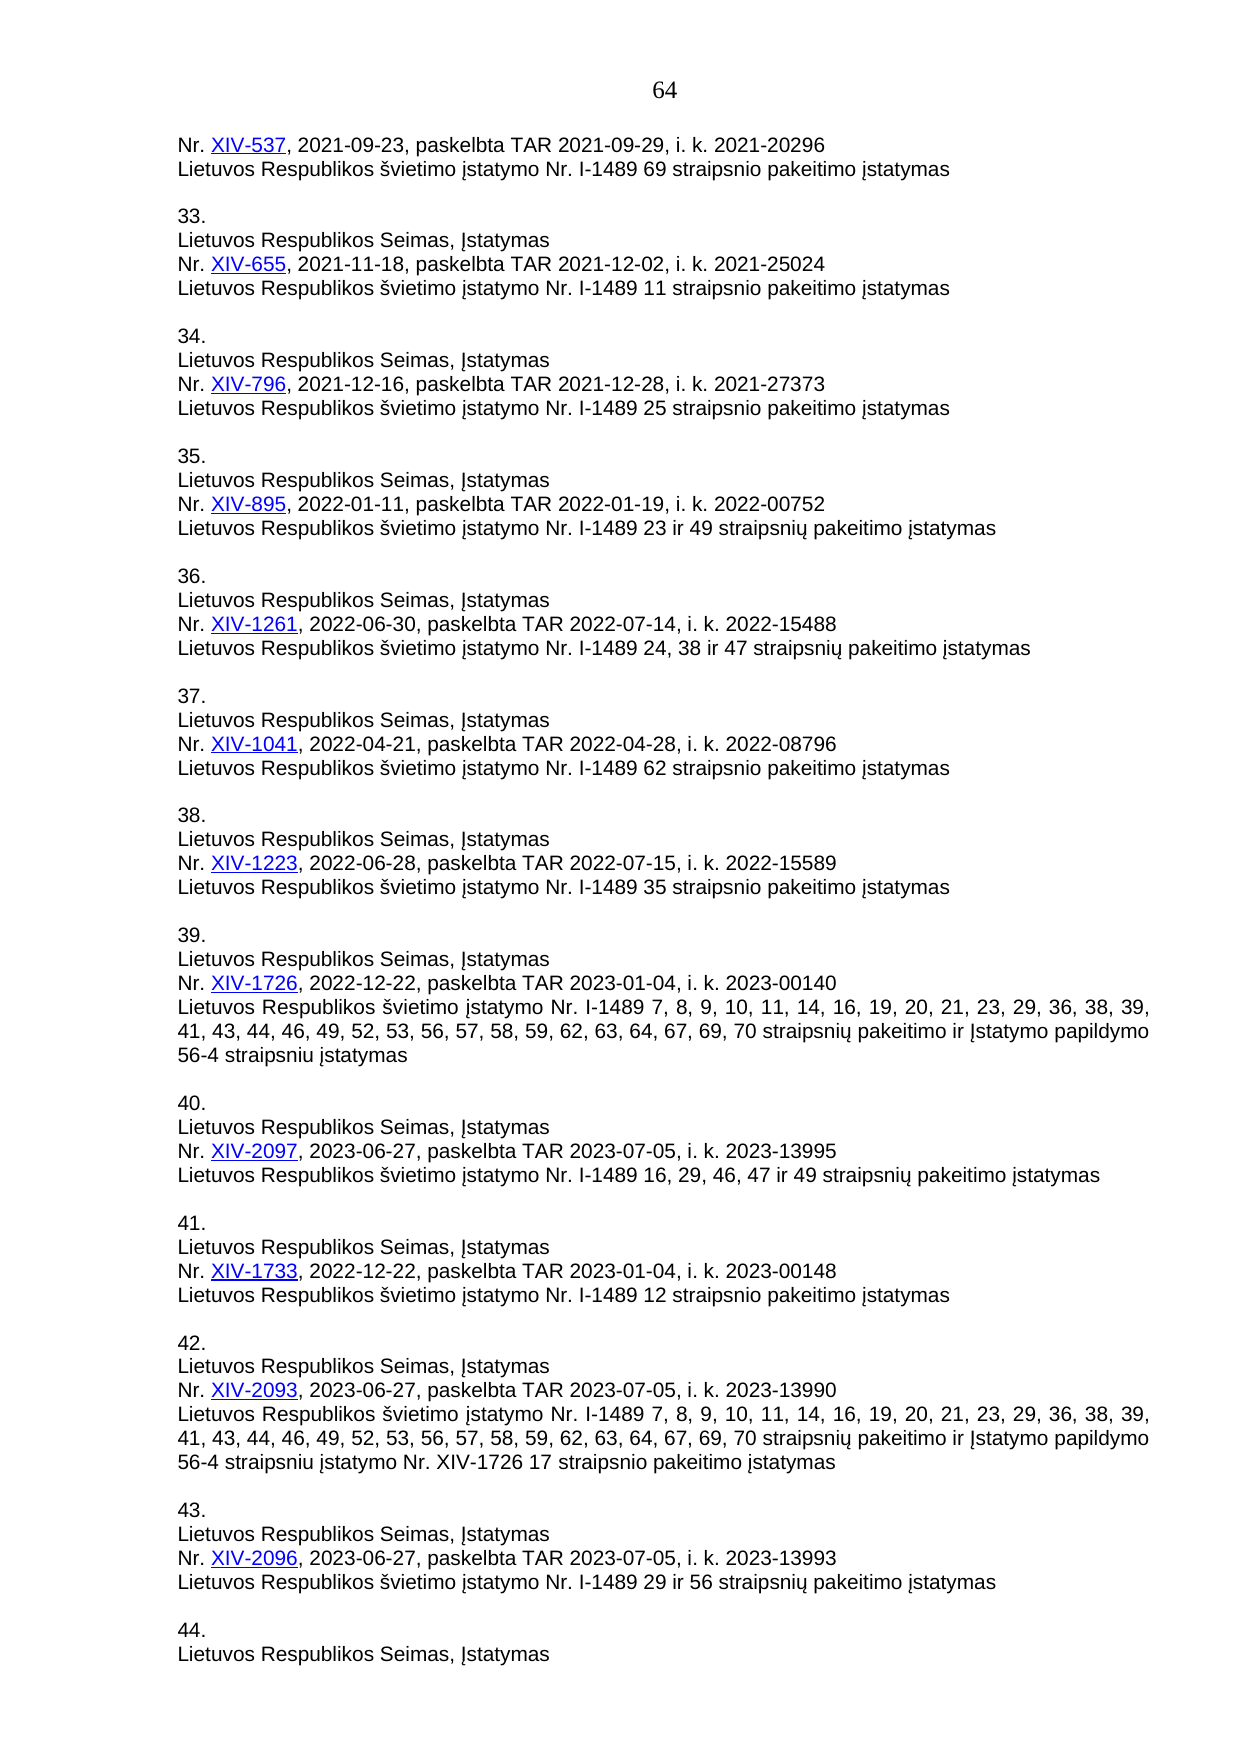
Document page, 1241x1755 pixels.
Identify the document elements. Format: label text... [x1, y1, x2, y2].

text 42. [177, 1330, 1152, 1354]
text Nr. XIV-1041, 2022-04-21, paskelbta TAR 2022-04-28, i. k. 2022-08796 [177, 731, 1152, 755]
text 38. [177, 803, 1152, 827]
text Lietuvos Respublikos švietimo įstatymo Nr. I-1489 24, 38 ir 47 straipsnių pakeitimo įstatymas [177, 636, 1152, 659]
text 36. [177, 564, 1152, 588]
text Nr. XIV-537, 2021-09-23, paskelbta TAR 2021-09-29, i. k. 2021-20296 [177, 132, 1152, 156]
text 33. [177, 204, 1152, 228]
text Nr. XIV-796, 2021-12-16, paskelbta TAR 2021-12-28, i. k. 2021-27373 [177, 372, 1152, 396]
text Nr. XIV-2093, 2023-06-27, paskelbta TAR 2023-07-05, i. k. 2023-13990 [177, 1378, 1152, 1402]
text Lietuvos Respublikos švietimo įstatymo Nr. I-1489 16, 29, 46, 47 ir 49 straipsnių pakeitimo įstatymas [177, 1163, 1152, 1187]
text Nr. XIV-655, 2021-11-18, paskelbta TAR 2021-12-02, i. k. 2021-25024 [177, 252, 1152, 276]
text Nr. XIV-1733, 2022-12-22, paskelbta TAR 2023-01-04, i. k. 2023-00148 [177, 1258, 1152, 1282]
text Nr. XIV-895, 2022-01-11, paskelbta TAR 2022-01-19, i. k. 2022-00752 [177, 492, 1152, 516]
text 40. [177, 1091, 1152, 1115]
text Lietuvos Respublikos Seimas, Įstatymas [177, 947, 1152, 971]
text Lietuvos Respublikos Seimas, Įstatymas [177, 1234, 1152, 1258]
text Lietuvos Respublikos Seimas, Įstatymas [177, 348, 1152, 372]
text 44. [177, 1618, 1152, 1642]
text Lietuvos Respublikos švietimo įstatymo Nr. I-1489 7, 8, 9, 10, 11, 14, 16, 19, 20, 21, 23, 29, 36, 38, 39, 41, 43, 44, 46, 49, 52, 53, 56, 57, 58, 59, 62, 63, 64, 67, 69, 70 straipsnių pakeitimo ir Įstatymo papildymo 56-4 straipsniu įstatymo Nr. XIV-1726 17 straipsnio pakeitimo įstatymas [177, 1402, 1152, 1474]
text Lietuvos Respublikos švietimo įstatymo Nr. I-1489 69 straipsnio pakeitimo įstatymas [177, 156, 1152, 180]
text Lietuvos Respublikos Seimas, Įstatymas [177, 1522, 1152, 1546]
text Lietuvos Respublikos Seimas, Įstatymas [177, 827, 1152, 851]
text Lietuvos Respublikos Seimas, Įstatymas [177, 1115, 1152, 1139]
text Lietuvos Respublikos Seimas, Įstatymas [177, 228, 1152, 252]
text Lietuvos Respublikos švietimo įstatymo Nr. I-1489 62 straipsnio pakeitimo įstatymas [177, 755, 1152, 779]
text Lietuvos Respublikos Seimas, Įstatymas [177, 588, 1152, 612]
text Nr. XIV-2097, 2023-06-27, paskelbta TAR 2023-07-05, i. k. 2023-13995 [177, 1139, 1152, 1163]
text 43. [177, 1498, 1152, 1522]
text Nr. XIV-1726, 2022-12-22, paskelbta TAR 2023-01-04, i. k. 2023-00140 [177, 971, 1152, 995]
text 41. [177, 1211, 1152, 1234]
text Lietuvos Respublikos švietimo įstatymo Nr. I-1489 11 straipsnio pakeitimo įstatymas [177, 276, 1152, 300]
text Lietuvos Respublikos Seimas, Įstatymas [177, 1354, 1152, 1378]
text Lietuvos Respublikos švietimo įstatymo Nr. I-1489 25 straipsnio pakeitimo įstatymas [177, 396, 1152, 420]
text Lietuvos Respublikos švietimo įstatymo Nr. I-1489 35 straipsnio pakeitimo įstatymas [177, 875, 1152, 899]
text 34. [177, 324, 1152, 348]
text 39. [177, 923, 1152, 947]
text Nr. XIV-2096, 2023-06-27, paskelbta TAR 2023-07-05, i. k. 2023-13993 [177, 1546, 1152, 1570]
text Lietuvos Respublikos švietimo įstatymo Nr. I-1489 7, 8, 9, 10, 11, 14, 16, 19, 20, 21, 23, 29, 36, 38, 39, 41, 43, 44, 46, 49, 52, 53, 56, 57, 58, 59, 62, 63, 64, 67, 69, 70 straipsnių pakeitimo ir Įstatymo papildymo 56-4 straipsniu įstatymas [177, 995, 1152, 1067]
text Lietuvos Respublikos Seimas, Įstatymas [177, 468, 1152, 492]
text Lietuvos Respublikos Seimas, Įstatymas [177, 1642, 1152, 1666]
text 35. [177, 444, 1152, 468]
text Lietuvos Respublikos švietimo įstatymo Nr. I-1489 12 straipsnio pakeitimo įstatymas [177, 1282, 1152, 1306]
text 37. [177, 683, 1152, 707]
text Lietuvos Respublikos švietimo įstatymo Nr. I-1489 29 ir 56 straipsnių pakeitimo įstatymas [177, 1570, 1152, 1594]
text Nr. XIV-1261, 2022-06-30, paskelbta TAR 2022-07-14, i. k. 2022-15488 [177, 612, 1152, 636]
text Lietuvos Respublikos Seimas, Įstatymas [177, 707, 1152, 731]
text Nr. XIV-1223, 2022-06-28, paskelbta TAR 2022-07-15, i. k. 2022-15589 [177, 851, 1152, 875]
text Lietuvos Respublikos švietimo įstatymo Nr. I-1489 23 ir 49 straipsnių pakeitimo įstatymas [177, 516, 1152, 540]
